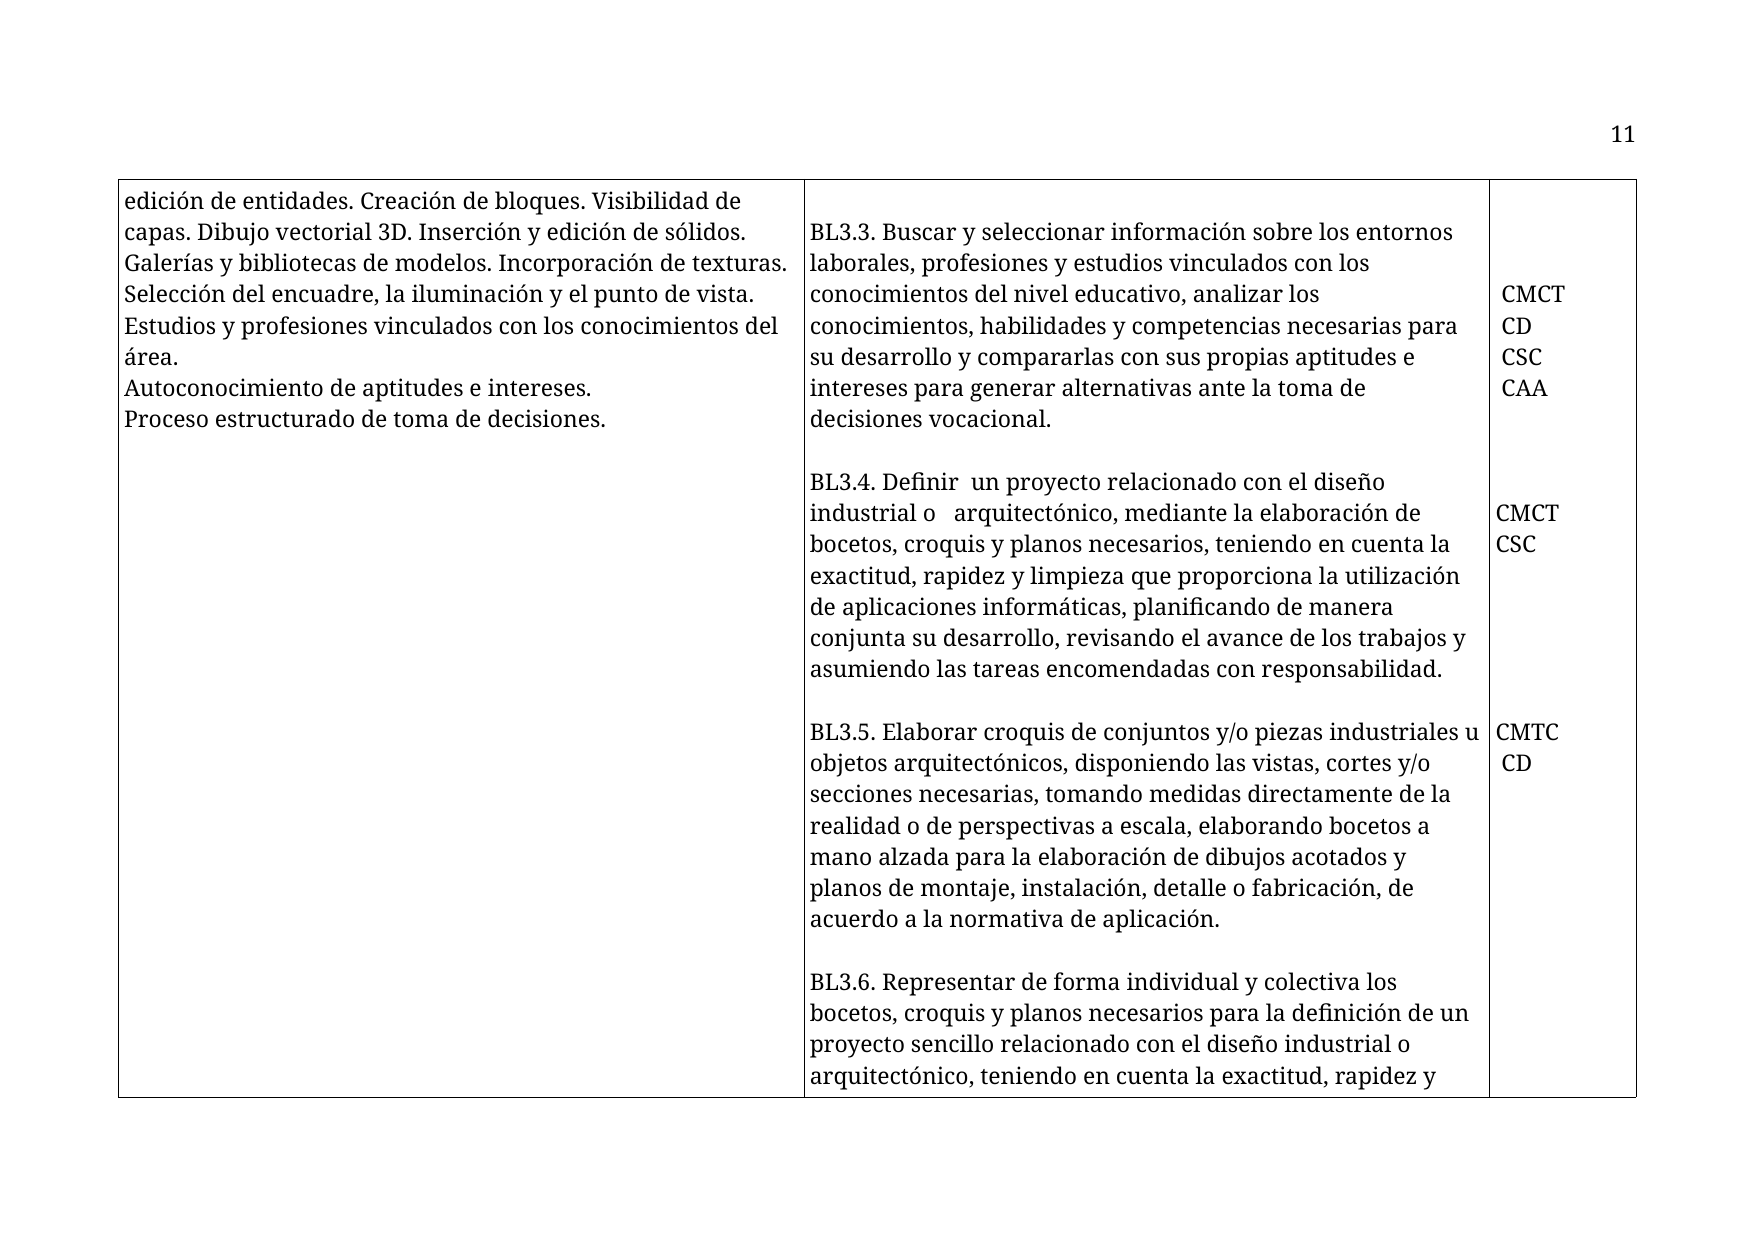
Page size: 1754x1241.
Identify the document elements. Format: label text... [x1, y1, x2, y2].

table_cell CMCT CD CSC CAA CMCT CSC CMTC CD [1490, 180, 1636, 1097]
table_cell BL3.3. Buscar y seleccionar información sobre los entornos laborales, profesiones y estudios vinculados con los conocimientos del nivel educativo, analizar los conocimientos, habilidades y competencias necesarias para su desarrollo y compararlas con sus propias aptitudes e intereses para generar alternativas ante la toma de decisiones vocacional. BL3.4. Definir un proyecto relacionado con el diseño industrial o arquitectónico, mediante la elaboración de bocetos, croquis y planos necesarios, teniendo en cuenta la exactitud, rapidez y limpieza que proporciona la utilización de aplicaciones informáticas, planificando de manera conjunta su desarrollo, revisando el avance de los trabajos y asumiendo las tareas encomendadas con responsabilidad. BL3.5. Elaborar croquis de conjuntos y/o piezas industriales u objetos arquitectónicos, disponiendo las vistas, cortes y/o secciones necesarias, tomando medidas directamente de la realidad o de perspectivas a escala, elaborando bocetos a mano alzada para la elaboración de dibujos acotados y planos de montaje, instalación, detalle o fabricación, de acuerdo a la normativa de aplicación. BL3.6. Representar de forma individual y colectiva los bocetos, croquis y planos necesarios para la definición de un proyecto sencillo relacionado con el diseño industrial o arquitectónico, teniendo en cuenta la exactitud, rapidez y [805, 180, 1489, 1097]
table_cell edición de entidades. Creación de bloques. Visibilidad de capas. Dibujo vectorial 3D. Inserción y edición de sólidos. Galerías y bibliotecas de modelos. Incorporación de texturas. Selección del encuadre, la iluminación y el punto de vista. Estudios y profesiones vinculados con los conocimientos del área. Autoconocimiento de aptitudes e intereses. Proceso estructurado de toma de decisiones. [119, 180, 804, 1097]
